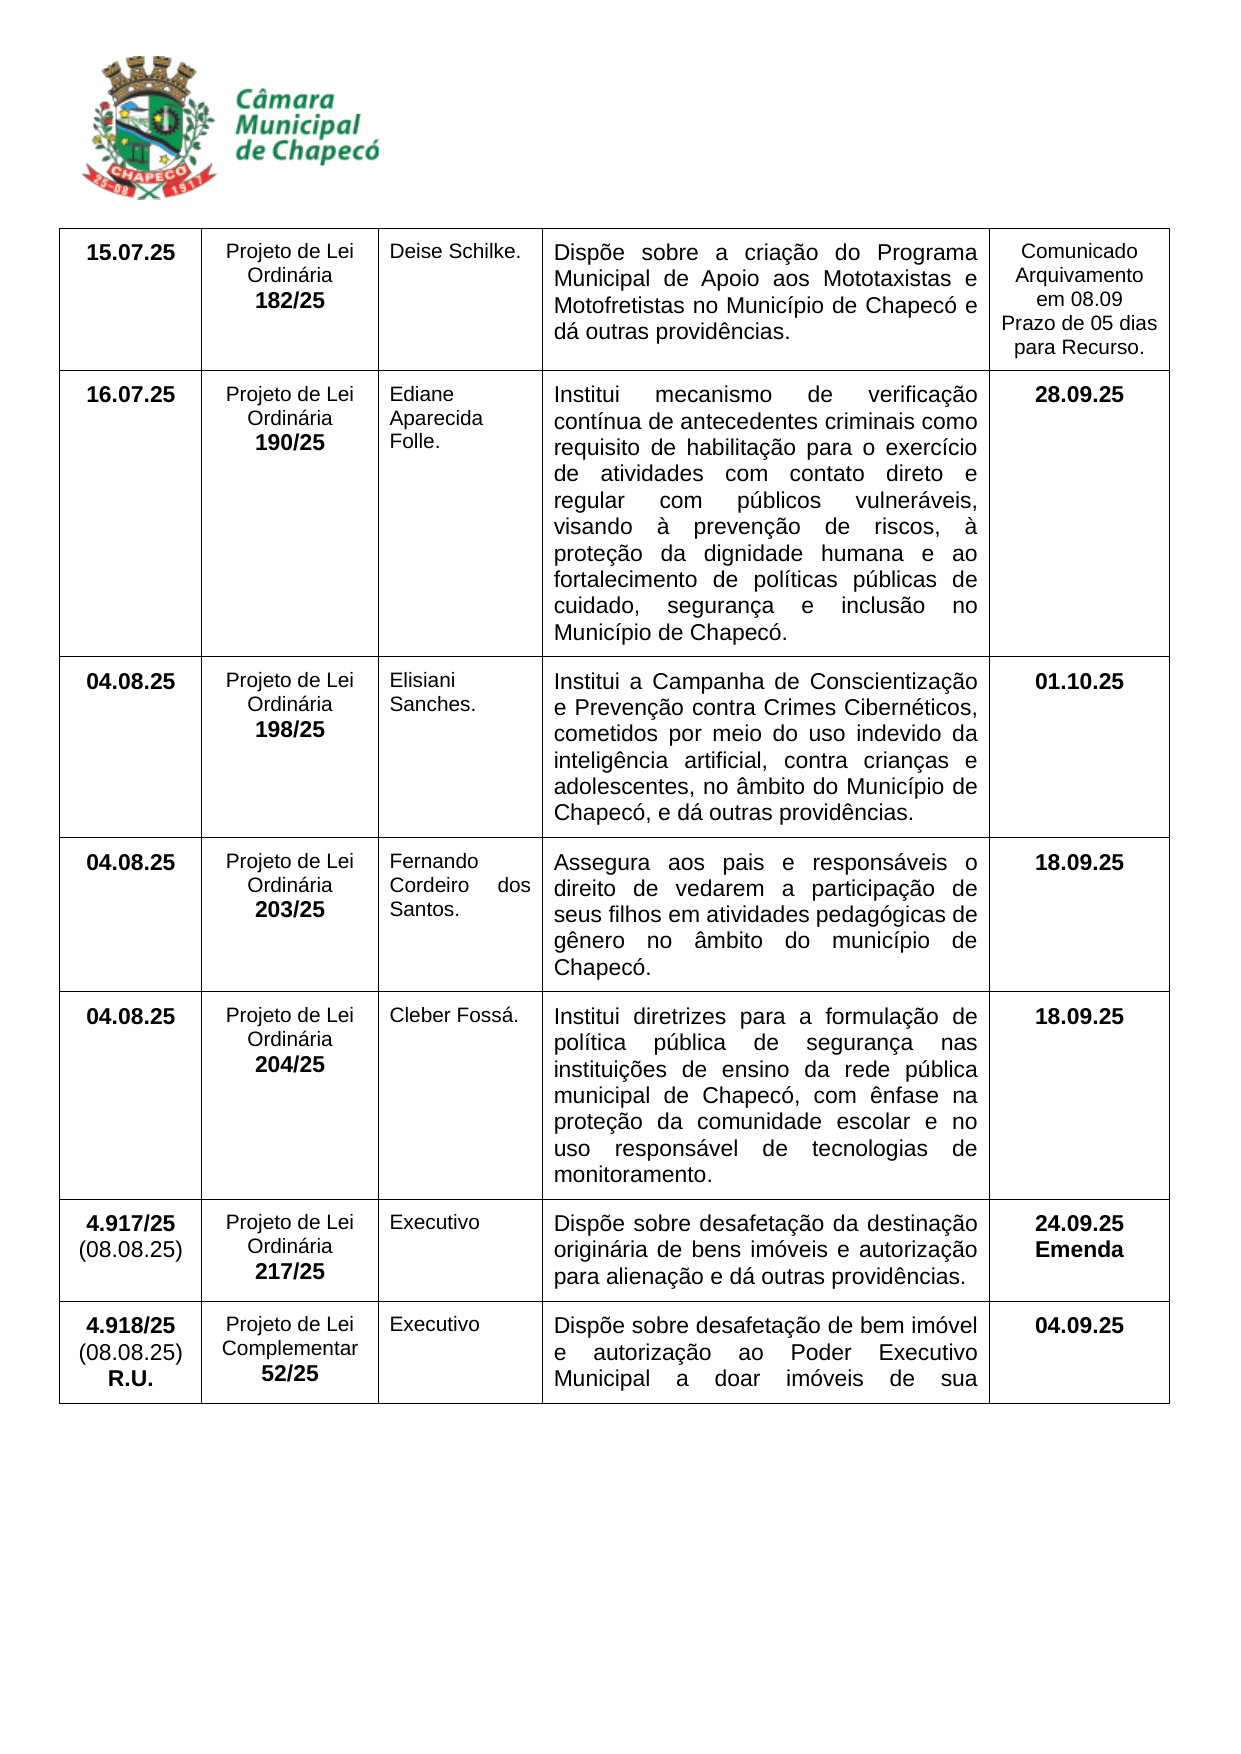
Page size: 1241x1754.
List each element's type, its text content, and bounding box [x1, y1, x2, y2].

table_cell 18.09.25 [990, 992, 1169, 1199]
table_cell Dispõe sobre desafetação de bem imóvel e autorização ao Poder Executivo Municipal a doar imóveis de sua [543, 1302, 989, 1403]
table_cell Projeto de Lei Ordinária 190/25 [202, 371, 378, 656]
table_cell Institui mecanismo de verificação contínua de antecedentes criminais como requisito de habilitação para o exercício de atividades com contato direto e regular com públicos vulneráveis, visando à prevenção de riscos, à proteção da dignidade humana e ao fortalecimento de políticas públicas de cuidado, segurança e inclusão no Município de Chapecó. [543, 371, 989, 656]
table_cell 04.08.25 [60, 992, 201, 1199]
table_cell Institui a Campanha de Conscientização e Prevenção contra Crimes Cibernéticos, cometidos por meio do uso indevido da inteligência artificial, contra crianças e adolescentes, no âmbito do Município de Chapecó, e dá outras providências. [543, 657, 989, 837]
table_cell Fernando Cordeiro dos Santos. [379, 838, 542, 991]
table_cell Institui diretrizes para a formulação de política pública de segurança nas instituições de ensino da rede pública municipal de Chapecó, com ênfase na proteção da comunidade escolar e no uso responsável de tecnologias de monitoramento. [543, 992, 989, 1199]
table_cell 04.09.25 [990, 1302, 1169, 1403]
table_cell Executivo [379, 1200, 542, 1301]
table_cell 15.07.25 [60, 229, 201, 370]
table_cell Cleber Fossá. [379, 992, 542, 1199]
table_cell Dispõe sobre a criação do Programa Municipal de Apoio aos Mototaxistas e Motofretistas no Município de Chapecó e dá outras providências. [543, 229, 989, 370]
table_cell Deise Schilke. [379, 229, 542, 370]
table_cell Projeto de Lei Ordinária 204/25 [202, 992, 378, 1199]
table_cell Executivo [379, 1302, 542, 1403]
table_cell 04.08.25 [60, 657, 201, 837]
table_cell 24.09.25 Emenda [990, 1200, 1169, 1301]
table_cell 4.918/25 (08.08.25) R.U. [60, 1302, 201, 1403]
table_cell 4.917/25 (08.08.25) [60, 1200, 201, 1301]
table_cell Dispõe sobre desafetação da destinação originária de bens imóveis e autorização para alienação e dá outras providências. [543, 1200, 989, 1301]
table_cell Ediane Aparecida Folle. [379, 371, 542, 656]
table_cell 16.07.25 [60, 371, 201, 656]
picture [81, 56, 379, 200]
table_cell Projeto de Lei Ordinária 203/25 [202, 838, 378, 991]
table_cell Projeto de Lei Ordinária 217/25 [202, 1200, 378, 1301]
table_cell 18.09.25 [990, 838, 1169, 991]
table_cell 01.10.25 [990, 657, 1169, 837]
table_cell 28.09.25 [990, 371, 1169, 656]
table_cell Elisiani Sanches. [379, 657, 542, 837]
table_cell Comunicado Arquivamento em 08.09 Prazo de 05 dias para Recurso. [990, 229, 1169, 370]
table_cell Projeto de Lei Complementar 52/25 [202, 1302, 378, 1403]
table_cell Projeto de Lei Ordinária 182/25 [202, 229, 378, 370]
table_cell Assegura aos pais e responsáveis o direito de vedarem a participação de seus filhos em atividades pedagógicas de gênero no âmbito do município de Chapecó. [543, 838, 989, 991]
table_cell 04.08.25 [60, 838, 201, 991]
table_cell Projeto de Lei Ordinária 198/25 [202, 657, 378, 837]
